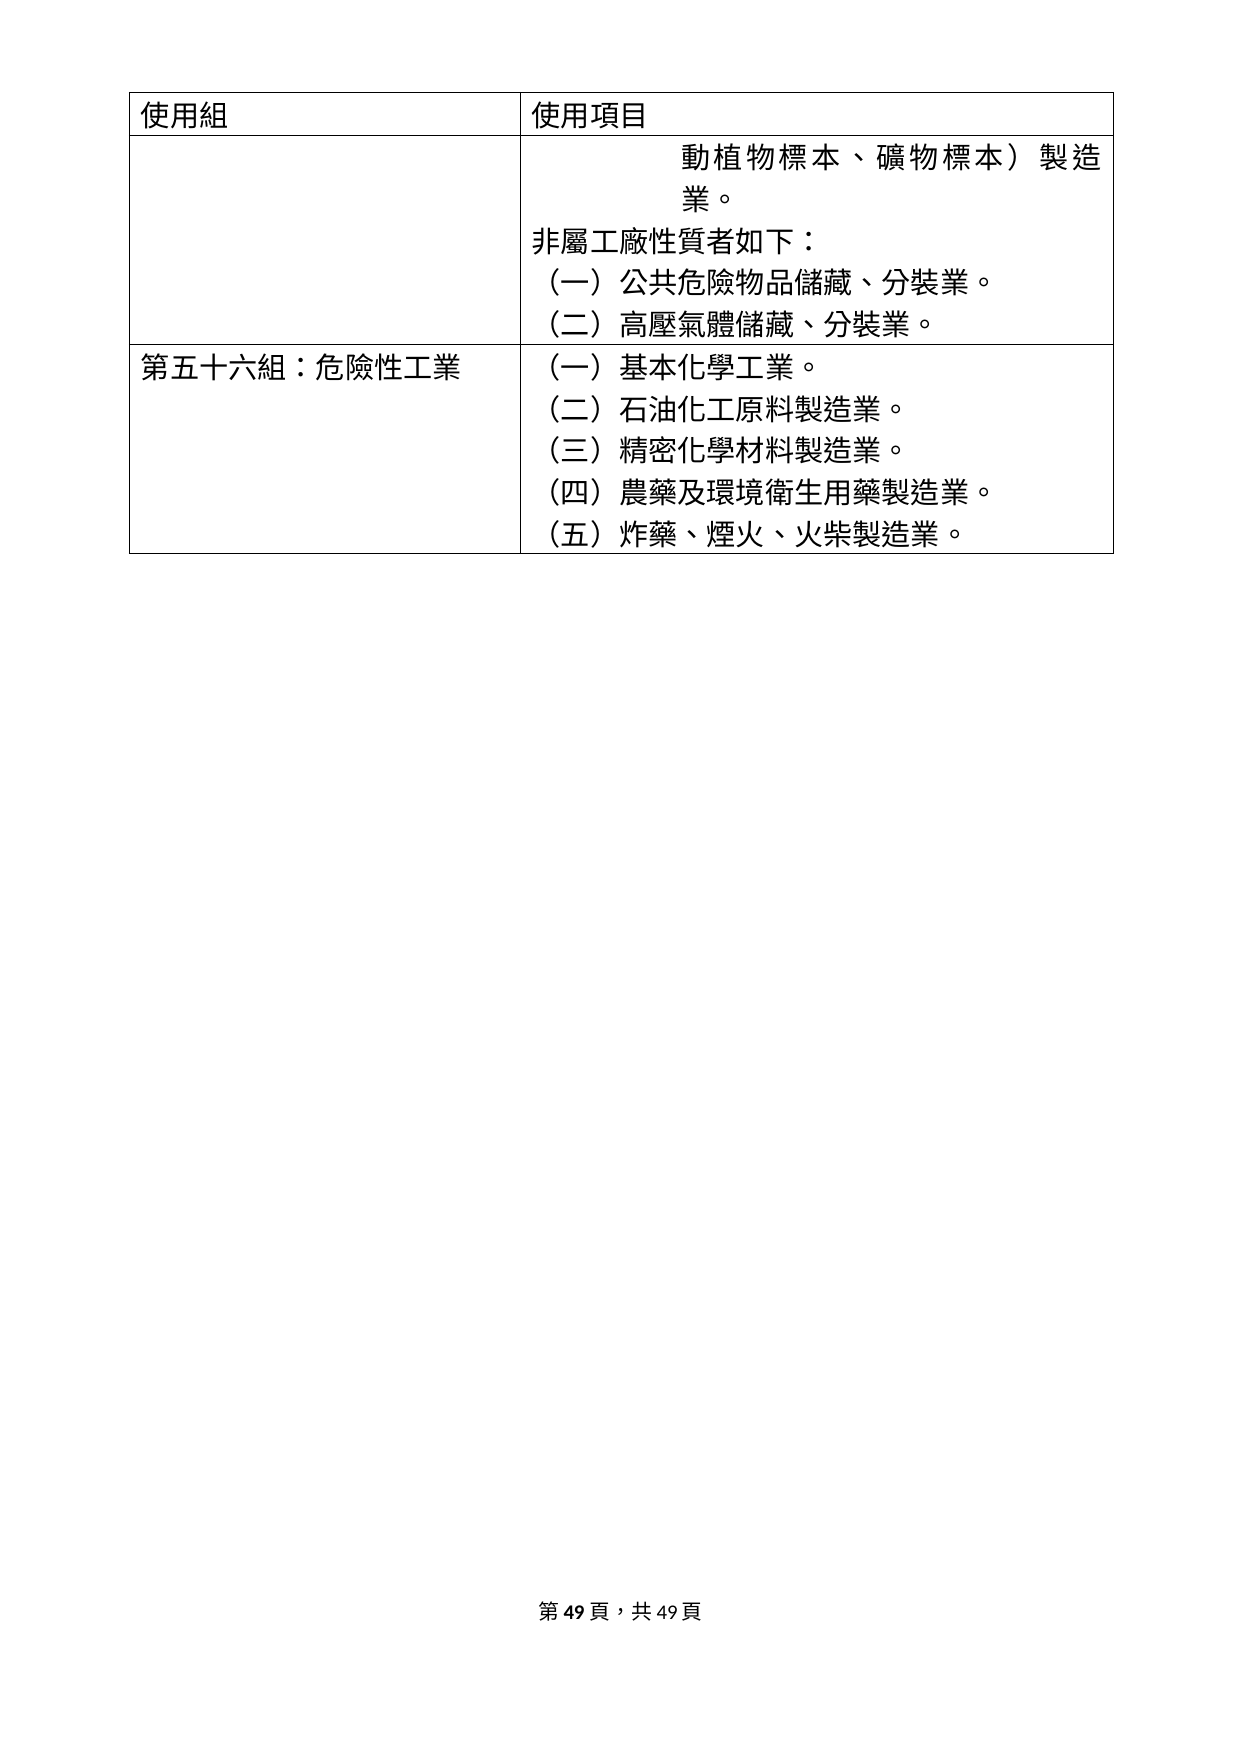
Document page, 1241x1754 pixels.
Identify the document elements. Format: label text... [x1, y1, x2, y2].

table_header 使用組 [130, 93, 520, 134]
table_cell 動植物標本、礦物標本）製造業。 非屬工廠性質者如下： （一）公共危險物品儲藏、分裝業。 （二）高壓氣體儲藏、分裝業。 [521, 136, 1113, 344]
table_cell （一）基本化學工業。 （二）石油化工原料製造業。 （三）精密化學材料製造業。 （四）農藥及環境衛生用藥製造業。 （五）炸藥、煙火、火柴製造業。 [521, 345, 1113, 553]
table_header 使用項目 [521, 93, 1113, 134]
table_cell [130, 136, 520, 344]
table_cell 第五十六組：危險性工業 [130, 345, 520, 553]
